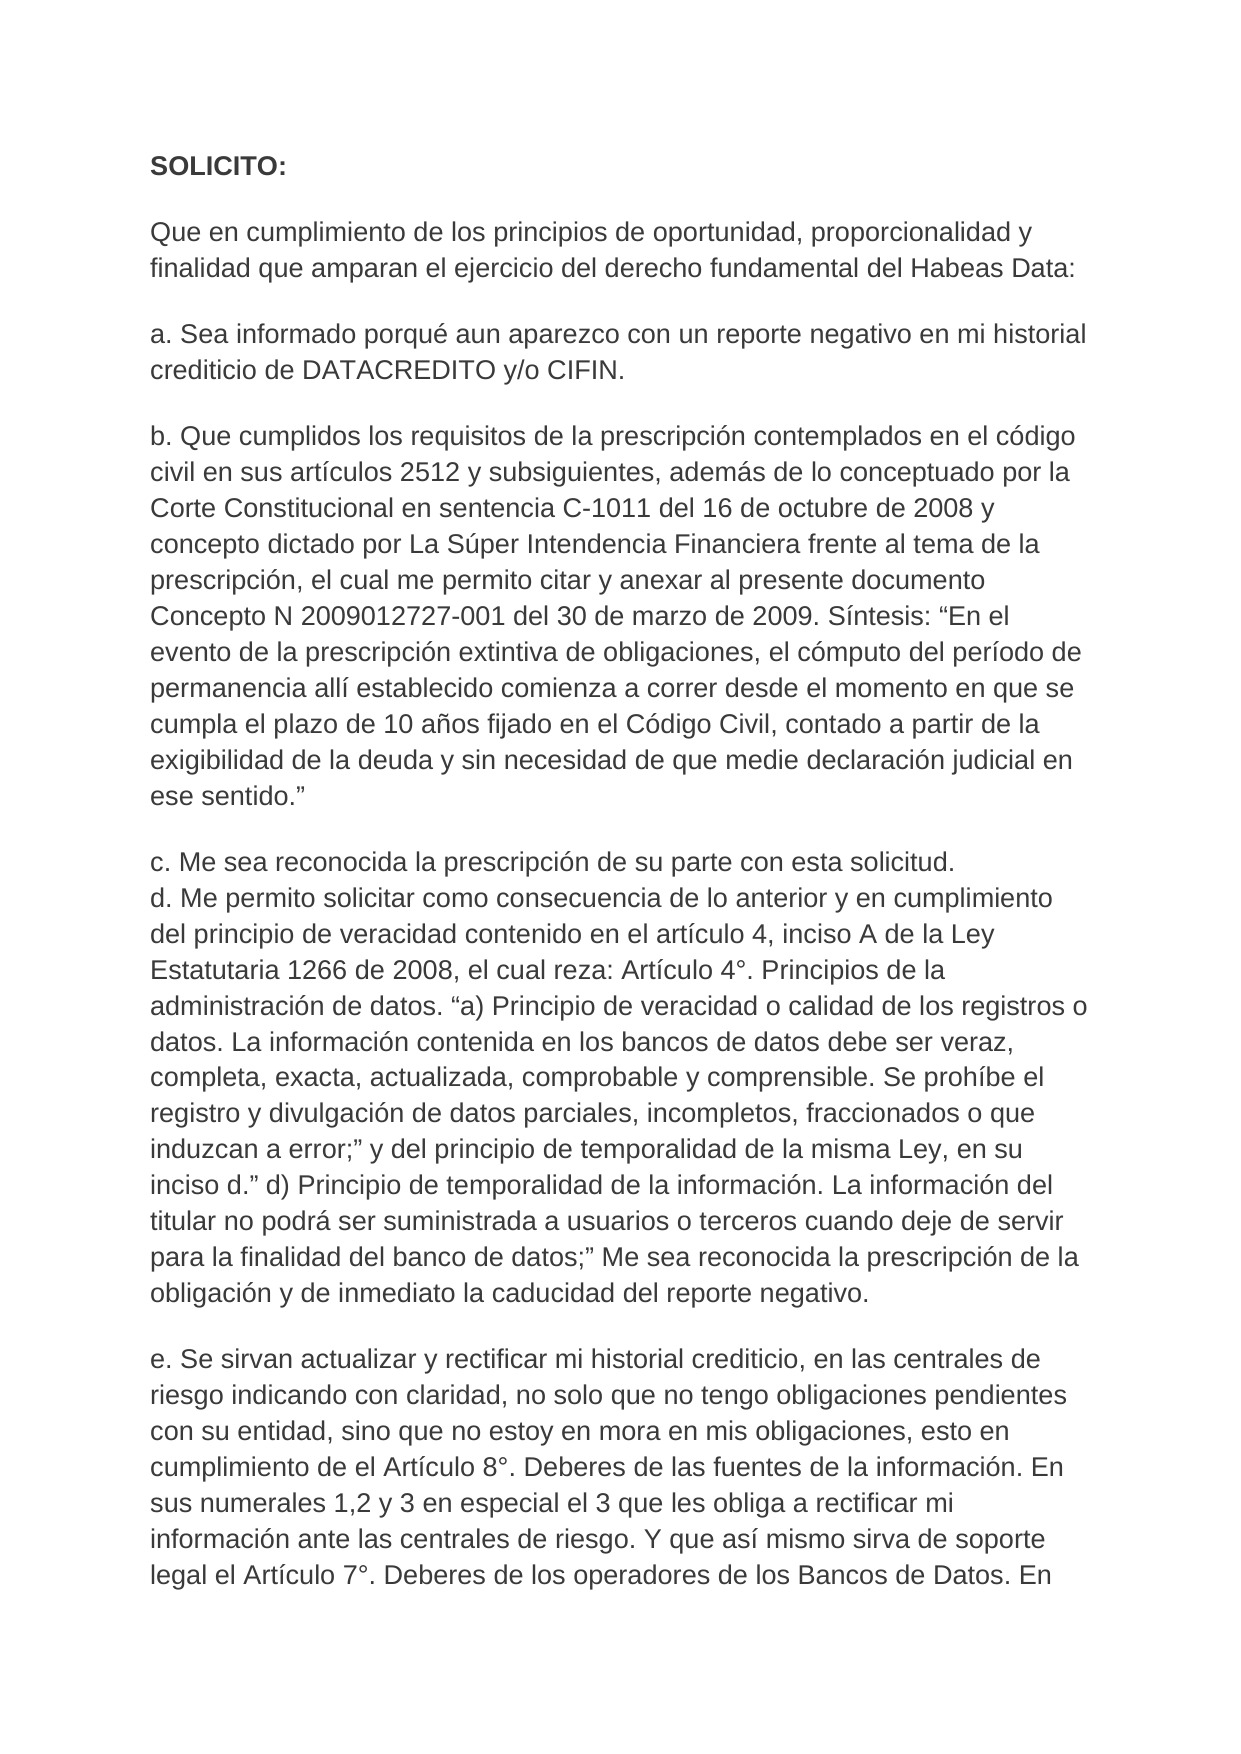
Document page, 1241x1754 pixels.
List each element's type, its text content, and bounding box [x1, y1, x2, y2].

text e. Se sirvan actualizar y rectificar mi historial crediticio, en las centrales de riesgo indicando con claridad, no solo que no tengo obligaciones pendientes con su entidad, sino que no estoy en mora en mis obligaciones, esto en cumplimiento de el Artículo 8°. Deberes de las fuentes de la información. En sus numerales 1,2 y 3 en especial el 3 que les obliga a rectificar mi información ante las centrales de riesgo. Y que así mismo sirva de soporte legal el Artículo 7°. Deberes de los operadores de los Bancos de Datos. En [150, 1343, 1090, 1590]
text Que en cumplimiento de los principios de oportunidad, proporcionalidad y finalidad que amparan el ejercicio del derecho fundamental del Habeas Data: [150, 216, 1090, 283]
text d. Me permito solicitar como consecuencia de lo anterior y en cumplimiento del principio de veracidad contenido en el artículo 4, inciso A de la Ley Estatutaria 1266 de 2008, el cual reza: Artículo 4°. Principios de la administración de datos. “a) Principio de veracidad o calidad de los registros o datos. La información contenida en los bancos de datos debe ser veraz, completa, exacta, actualizada, comprobable y comprensible. Se prohíbe el registro y divulgación de datos parciales, incompletos, fraccionados o que induzcan a error;” y del principio de temporalidad de la misma Ley, en su inciso d.” d) Principio de temporalidad de la información. La información del titular no podrá ser suministrada a usuarios o terceros cuando deje de servir para la finalidad del banco de datos;” Me sea reconocida la prescripción de la obligación y de inmediato la caducidad del reporte negativo. [150, 882, 1090, 1308]
text a. Sea informado porqué aun aparezco con un reporte negativo en mi historial crediticio de DATACREDITO y/o CIFIN. [150, 318, 1090, 385]
text SOLICITO: [150, 150, 1090, 181]
text b. Que cumplidos los requisitos de la prescripción contemplados en el código civil en sus artículos 2512 y subsiguientes, además de lo conceptuado por la Corte Constitucional en sentencia C-1011 del 16 de octubre de 2008 y concepto dictado por La Súper Intendencia Financiera frente al tema de la prescripción, el cual me permito citar y anexar al presente documento Concepto N 2009012727-001 del 30 de marzo de 2009. Síntesis: “En el evento de la prescripción extintiva de obligaciones, el cómputo del período de permanencia allí establecido comienza a correr desde el momento en que se cumpla el plazo de 10 años fijado en el Código Civil, contado a partir de la exigibilidad de la deuda y sin necesidad de que medie declaración judicial en ese sentido.” [150, 420, 1090, 811]
text c. Me sea reconocida la prescripción de su parte con esta solicitud. [150, 846, 1090, 877]
